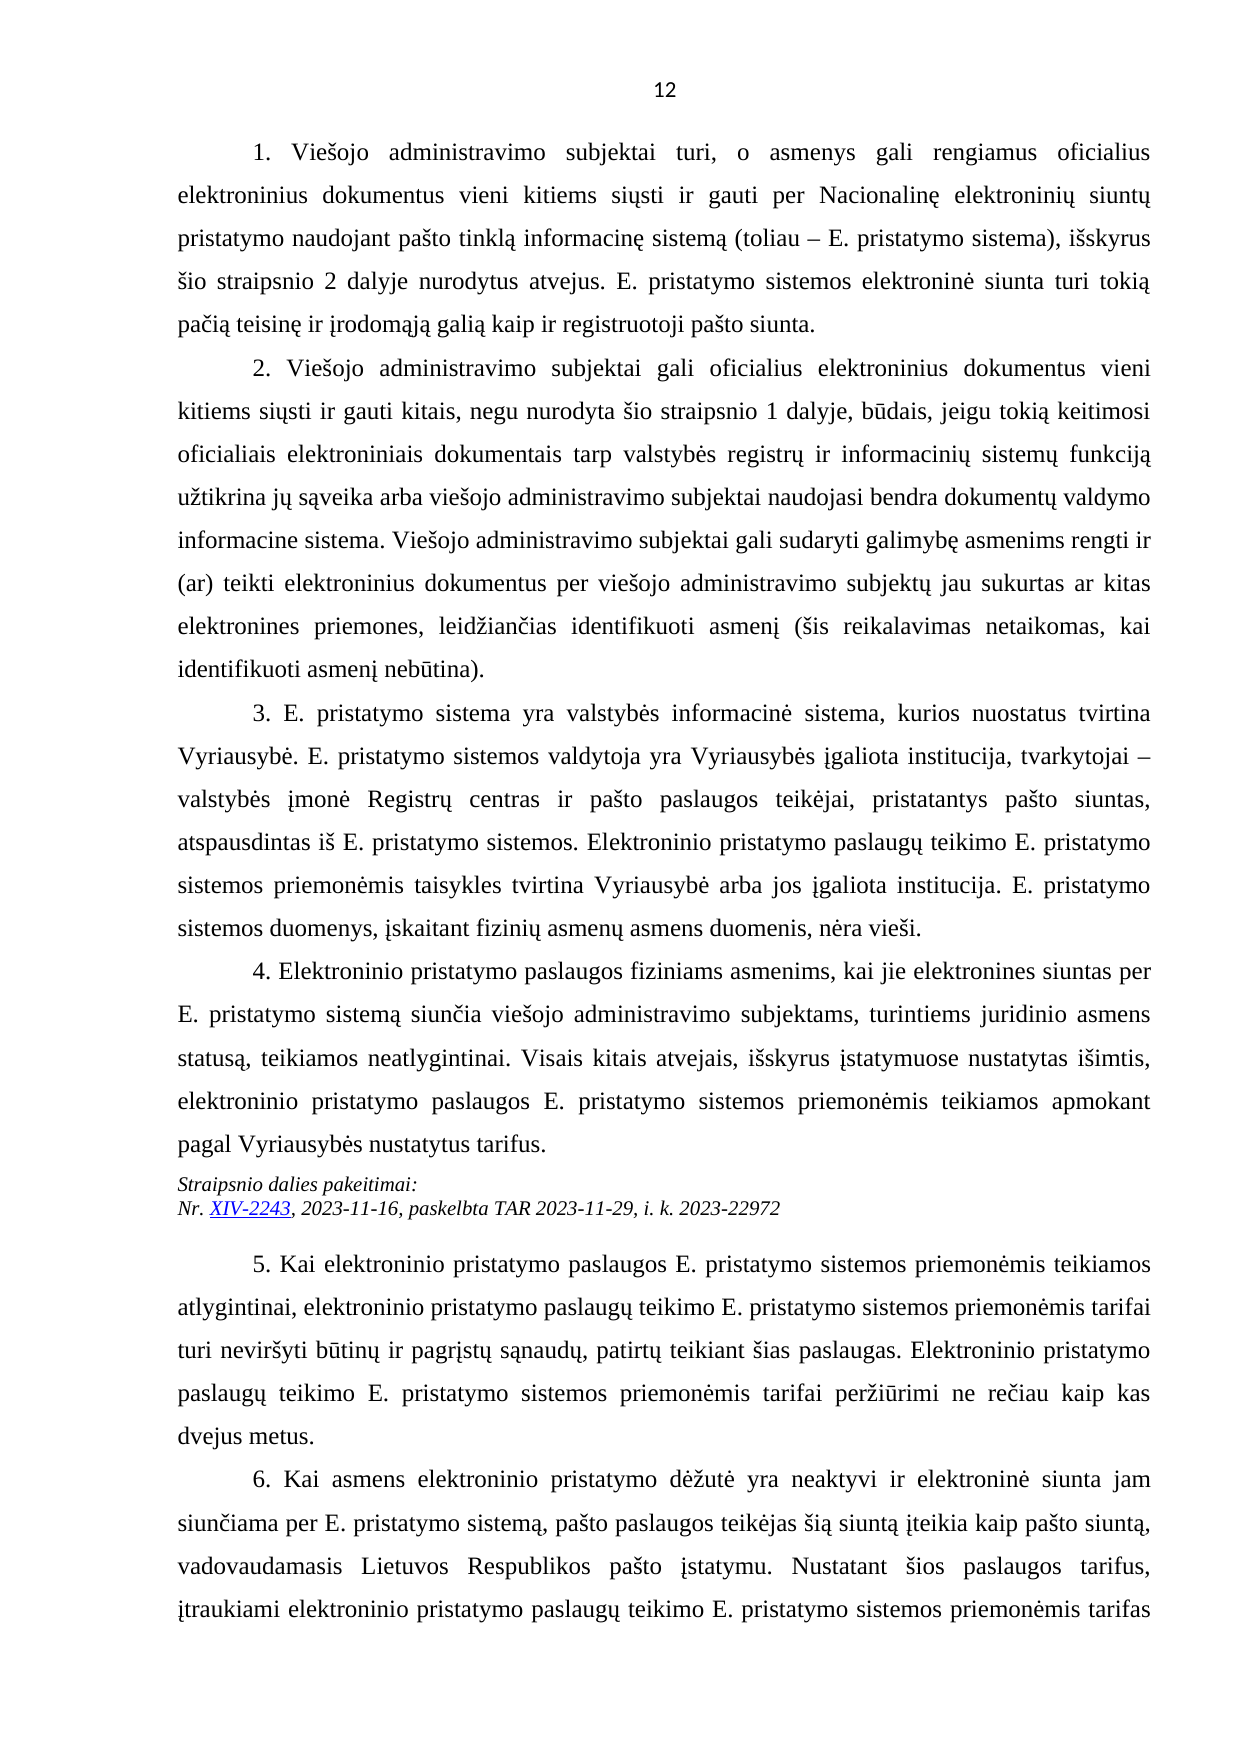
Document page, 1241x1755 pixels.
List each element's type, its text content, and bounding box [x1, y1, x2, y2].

text 1. Viešojo administravimo subjektai turi, o asmenys gali rengiamus oficialius elektroninius dokumentus vieni kitiems siųsti ir gauti per Nacionalinę elektroninių siuntų pristatymo naudojant pašto tinklą informacinę sistemą (toliau – E. pristatymo sistema), išskyrus šio straipsnio 2 dalyje nurodytus atvejus. E. pristatymo sistemos elektroninė siunta turi tokią pačią teisinę ir įrodomąją galią kaip ir registruotoji pašto siunta. [177, 137, 1152, 338]
text Straipsnio dalies pakeitimai: [177, 1172, 1152, 1196]
text 2. Viešojo administravimo subjektai gali oficialius elektroninius dokumentus vieni kitiems siųsti ir gauti kitais, negu nurodyta šio straipsnio 1 dalyje, būdais, jeigu tokią keitimosi oficialiais elektroniniais dokumentais tarp valstybės registrų ir informacinių sistemų funkciją užtikrina jų sąveika arba viešojo administravimo subjektai naudojasi bendra dokumentų valdymo informacine sistema. Viešojo administravimo subjektai gali sudaryti galimybę asmenims rengti ir (ar) teikti elektroninius dokumentus per viešojo administravimo subjektų jau sukurtas ar kitas elektronines priemones, leidžiančias identifikuoti asmenį (šis reikalavimas netaikomas, kai identifikuoti asmenį nebūtina). [177, 353, 1152, 683]
text 3. E. pristatymo sistema yra valstybės informacinė sistema, kurios nuostatus tvirtina Vyriausybė. E. pristatymo sistemos valdytoja yra Vyriausybės įgaliota institucija, tvarkytojai – valstybės įmonė Registrų centras ir pašto paslaugos teikėjai, pristatantys pašto siuntas, atspausdintas iš E. pristatymo sistemos. Elektroninio pristatymo paslaugų teikimo E. pristatymo sistemos priemonėmis taisykles tvirtina Vyriausybė arba jos įgaliota institucija. E. pristatymo sistemos duomenys, įskaitant fizinių asmenų asmens duomenis, nėra vieši. [177, 698, 1152, 942]
text Nr. XIV-2243, 2023-11-16, paskelbta TAR 2023-11-29, i. k. 2023-22972 [177, 1196, 1152, 1220]
text 6. Kai asmens elektroninio pristatymo dėžutė yra neaktyvi ir elektroninė siunta jam siunčiama per E. pristatymo sistemą, pašto paslaugos teikėjas šią siuntą įteikia kaip pašto siuntą, vadovaudamasis Lietuvos Respublikos pašto įstatymu. Nustatant šios paslaugos tarifus, įtraukiami elektroninio pristatymo paslaugų teikimo E. pristatymo sistemos priemonėmis tarifas [177, 1464, 1152, 1623]
text 5. Kai elektroninio pristatymo paslaugos E. pristatymo sistemos priemonėmis teikiamos atlygintinai, elektroninio pristatymo paslaugų teikimo E. pristatymo sistemos priemonėmis tarifai turi neviršyti būtinų ir pagrįstų sąnaudų, patirtų teikiant šias paslaugas. Elektroninio pristatymo paslaugų teikimo E. pristatymo sistemos priemonėmis tarifai peržiūrimi ne rečiau kaip kas dvejus metus. [177, 1249, 1152, 1450]
text 4. Elektroninio pristatymo paslaugos fiziniams asmenims, kai jie elektronines siuntas per E. pristatymo sistemą siunčia viešojo administravimo subjektams, turintiems juridinio asmens statusą, teikiamos neatlygintinai. Visais kitais atvejais, išskyrus įstatymuose nustatytas išimtis, elektroninio pristatymo paslaugos E. pristatymo sistemos priemonėmis teikiamos apmokant pagal Vyriausybės nustatytus tarifus. [177, 956, 1152, 1158]
